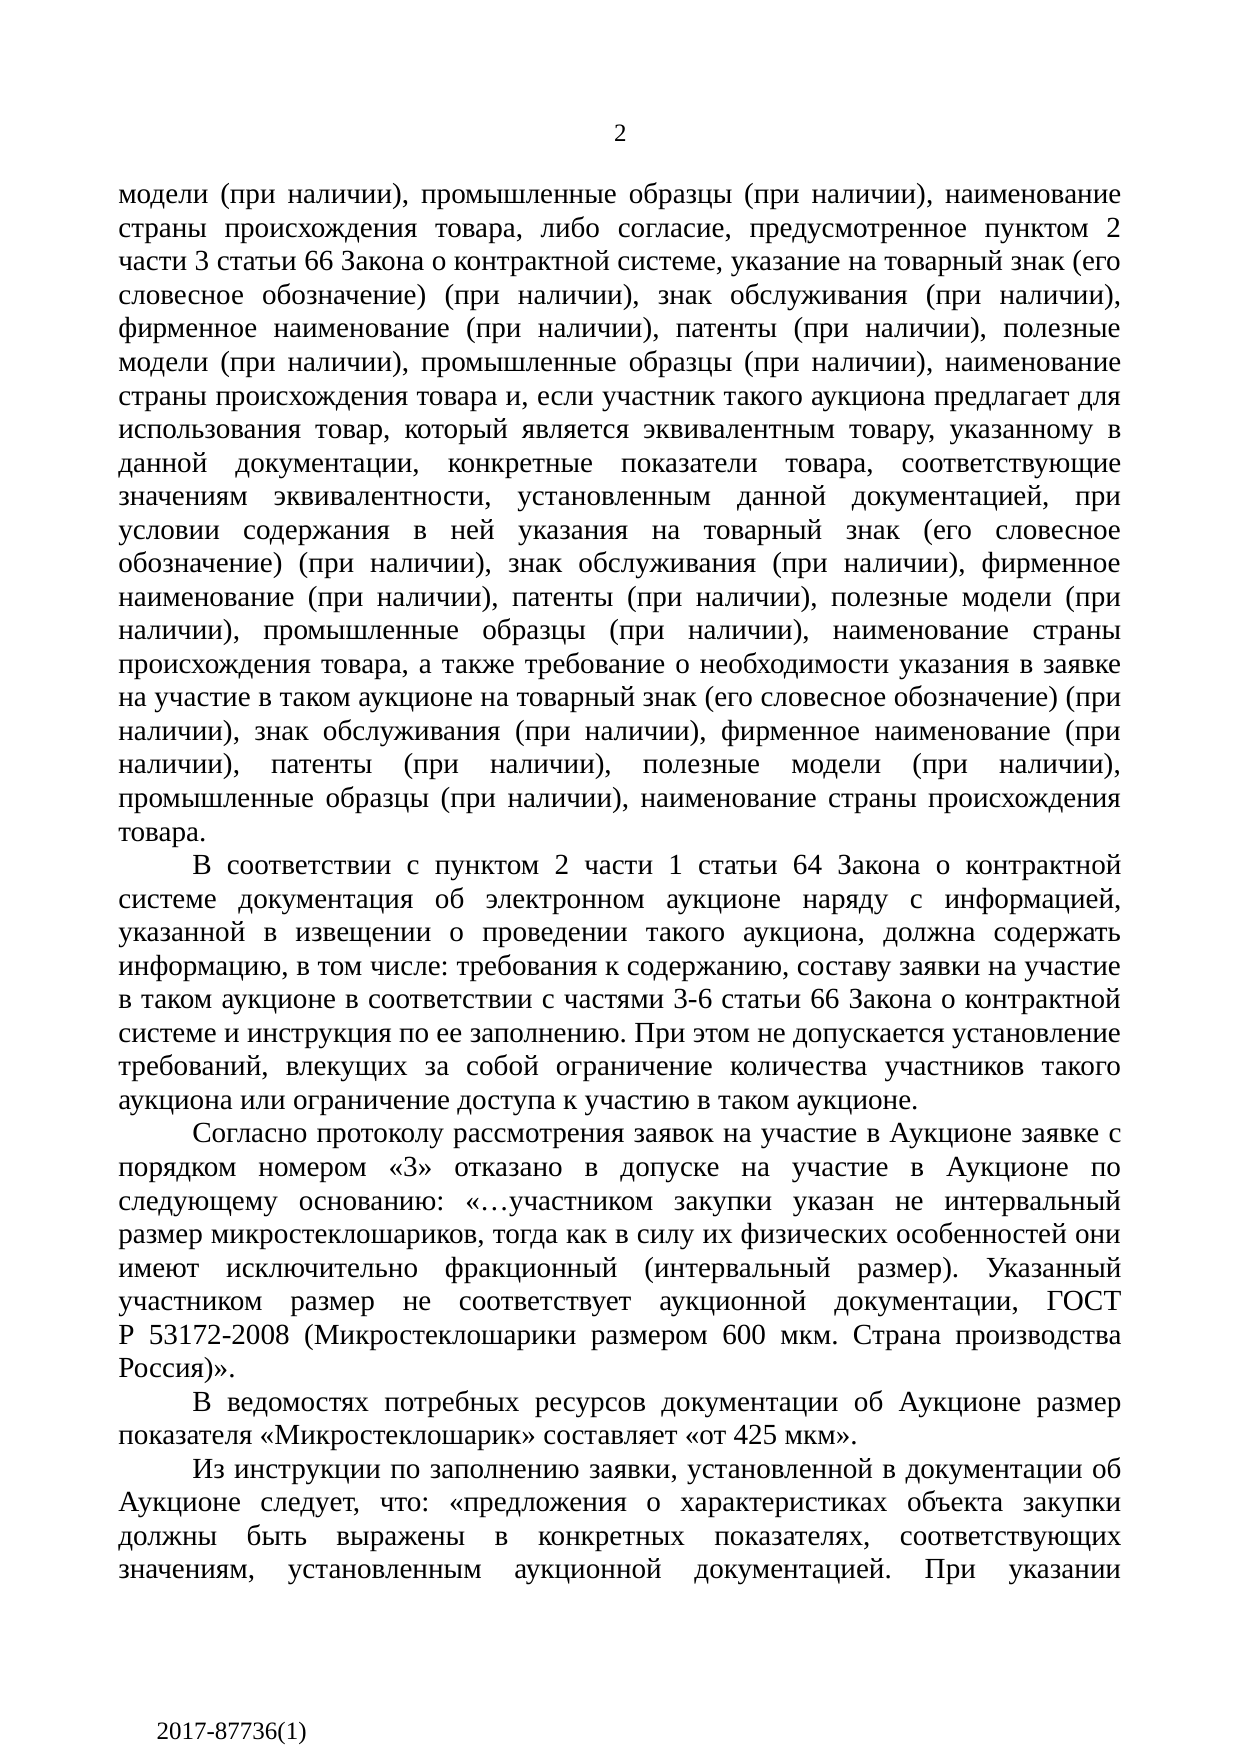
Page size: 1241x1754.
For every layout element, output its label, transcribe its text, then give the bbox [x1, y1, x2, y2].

text Согласно протоколу рассмотрения заявок на участие в Аукционе заявке с порядком номером «3» отказано в допуске на участие в Аукционе по следующему основанию: «…участником закупки указан не интервальный размер микростеклошариков, тогда как в силу их физических особенностей они имеют исключительно фракционный (интервальный размер). Указанный участником размер не соответствует аукционной документации, ГОСТ Р 53172-2008 (Микростеклошарики размером 600 мкм. Страна производства Россия)». [118, 1116, 1122, 1384]
text В соответствии с пунктом 2 части 1 статьи 64 Закона о контрактной системе документация об электронном аукционе наряду с информацией, указанной в извещении о проведении такого аукциона, должна содержать информацию, в том числе: требования к содержанию, составу заявки на участие в таком аукционе в соответствии с частями 3-6 статьи 66 Закона о контрактной системе и инструкция по ее заполнению. При этом не допускается установление требований, влекущих за собой ограничение количества участников такого аукциона или ограничение доступа к участию в таком аукционе. [118, 847, 1122, 1116]
text модели (при наличии), промышленные образцы (при наличии), наименование страны происхождения товара, либо согласие, предусмотренное пунктом 2 части 3 статьи 66 Закона о контрактной системе, указание на товарный знак (его словесное обозначение) (при наличии), знак обслуживания (при наличии), фирменное наименование (при наличии), патенты (при наличии), полезные модели (при наличии), промышленные образцы (при наличии), наименование страны происхождения товара и, если участник такого аукциона предлагает для использования товар, который является эквивалентным товару, указанному в данной документации, конкретные показатели товара, соответствующие значениям эквивалентности, установленным данной документацией, при условии содержания в ней указания на товарный знак (его словесное обозначение) (при наличии), знак обслуживания (при наличии), фирменное наименование (при наличии), патенты (при наличии), полезные модели (при наличии), промышленные образцы (при наличии), наименование страны происхождения товара, а также требование о необходимости указания в заявке на участие в таком аукционе на товарный знак (его словесное обозначение) (при наличии), знак обслуживания (при наличии), фирменное наименование (при наличии), патенты (при наличии), полезные модели (при наличии), промышленные образцы (при наличии), наименование страны происхождения товара. [118, 176, 1122, 847]
text Из инструкции по заполнению заявки, установленной в документации об Аукционе следует, что: «предложения о характеристиках объекта закупки должны быть выражены в конкретных показателях, соответствующих значениям, установленным аукционной документацией. При указании [118, 1451, 1122, 1585]
text В ведомостях потребных ресурсов документации об Аукционе размер показателя «Микростеклошарик» составляет «от 425 мкм». [118, 1384, 1122, 1451]
